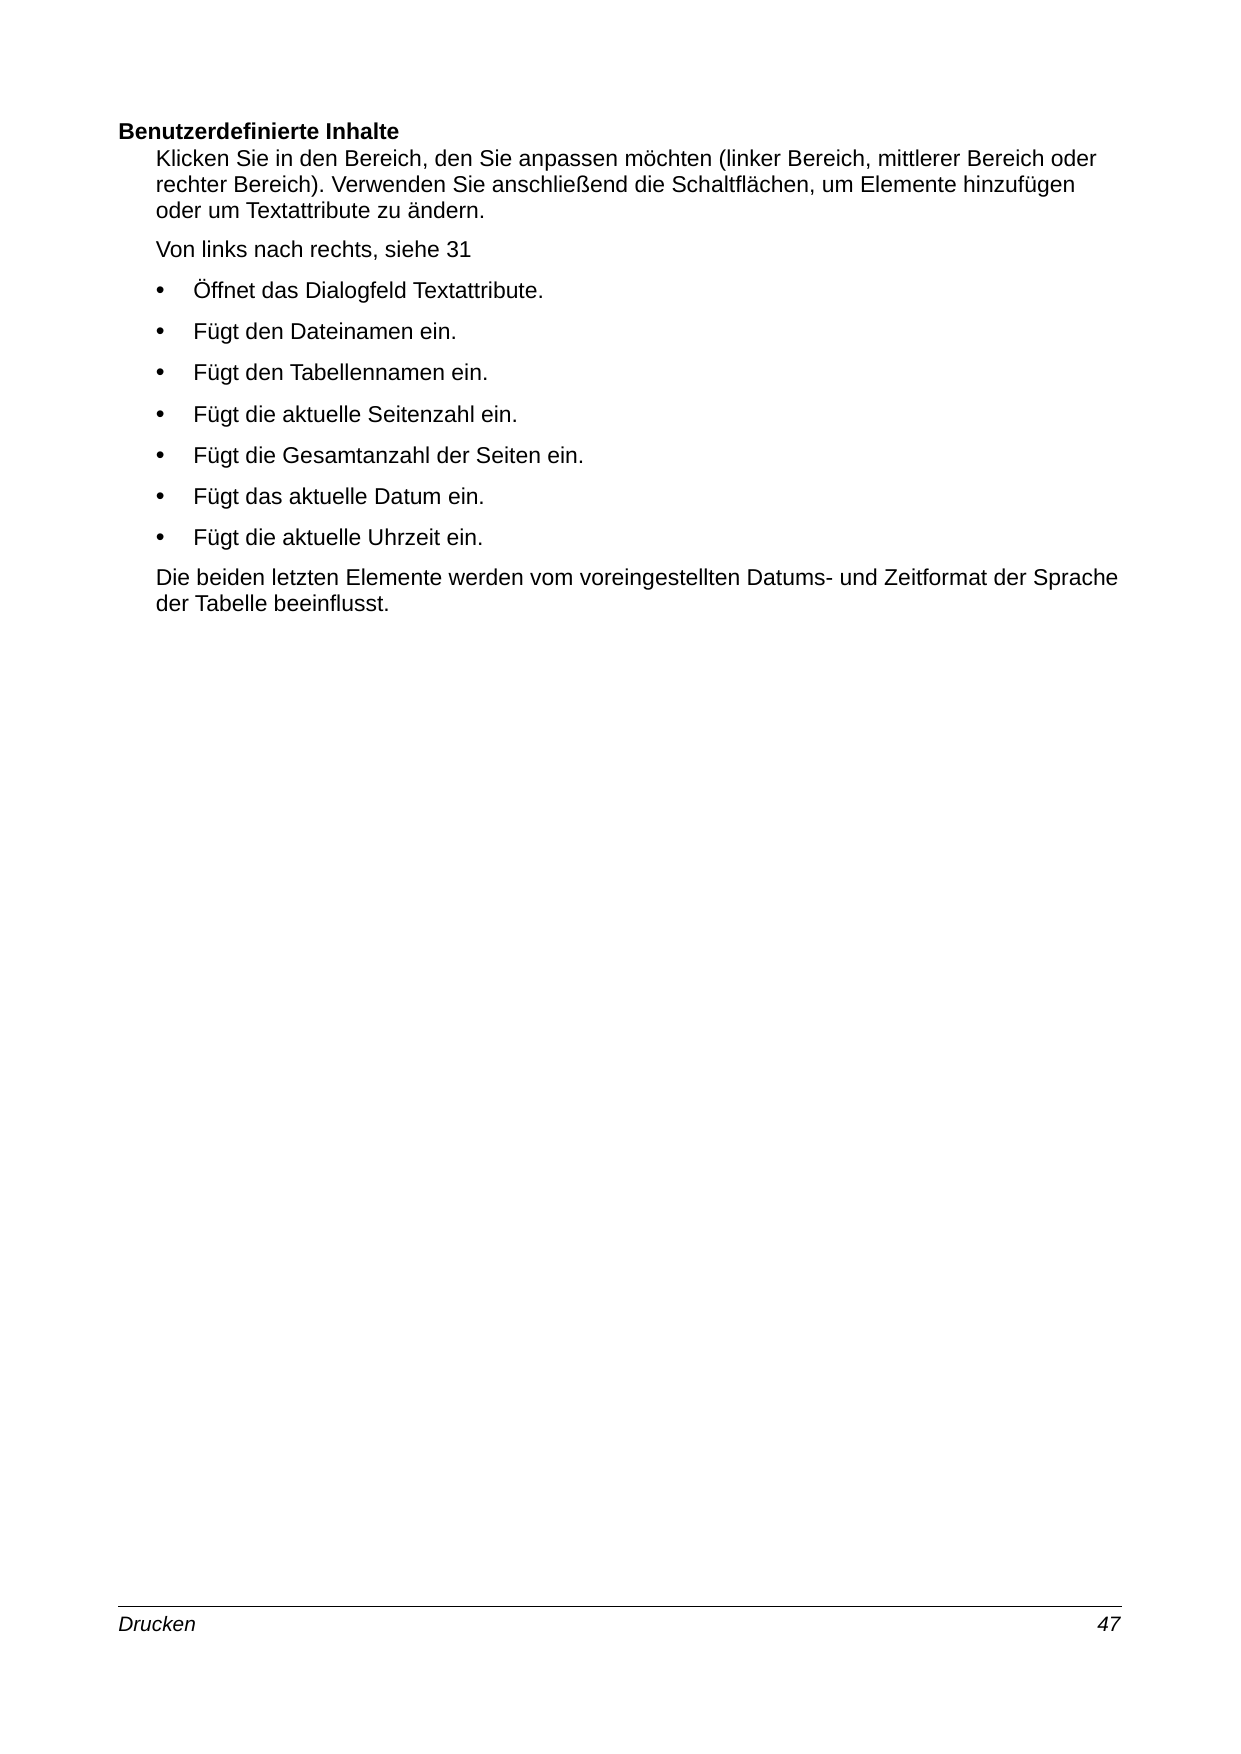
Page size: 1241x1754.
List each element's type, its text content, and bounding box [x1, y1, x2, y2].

list Fügt die aktuelle Uhrzeit ein. [156, 522, 1122, 551]
text Von links nach rechts, siehe Abbildung 31 [156, 236, 1122, 262]
list Fügt den Tabellennamen ein. [156, 357, 1122, 386]
text Die beiden letzten Elemente werden vom voreingestellten Datums- und Zeitformat der Sprache der Tabelle beeinflusst. [156, 564, 1122, 616]
list Fügt die Gesamtanzahl der Seiten ein. [156, 440, 1122, 469]
list Fügt die aktuelle Seitenzahl ein. [156, 399, 1122, 427]
list Fügt den Dateinamen ein. [156, 316, 1122, 345]
subtitle Benutzerdefinierte Inhalte [118, 118, 1122, 144]
text Klicken Sie in den Bereich, den Sie anpassen möchten (linker Bereich, mittlerer Bereich oder rechter Bereich). Verwenden Sie anschließend die Schaltflächen, um Elemente hinzufügen oder um Textattribute zu ändern. [156, 144, 1122, 223]
list Öffnet das Dialogfeld Textattribute. [156, 275, 1122, 304]
list Fügt das aktuelle Datum ein. [156, 481, 1122, 510]
